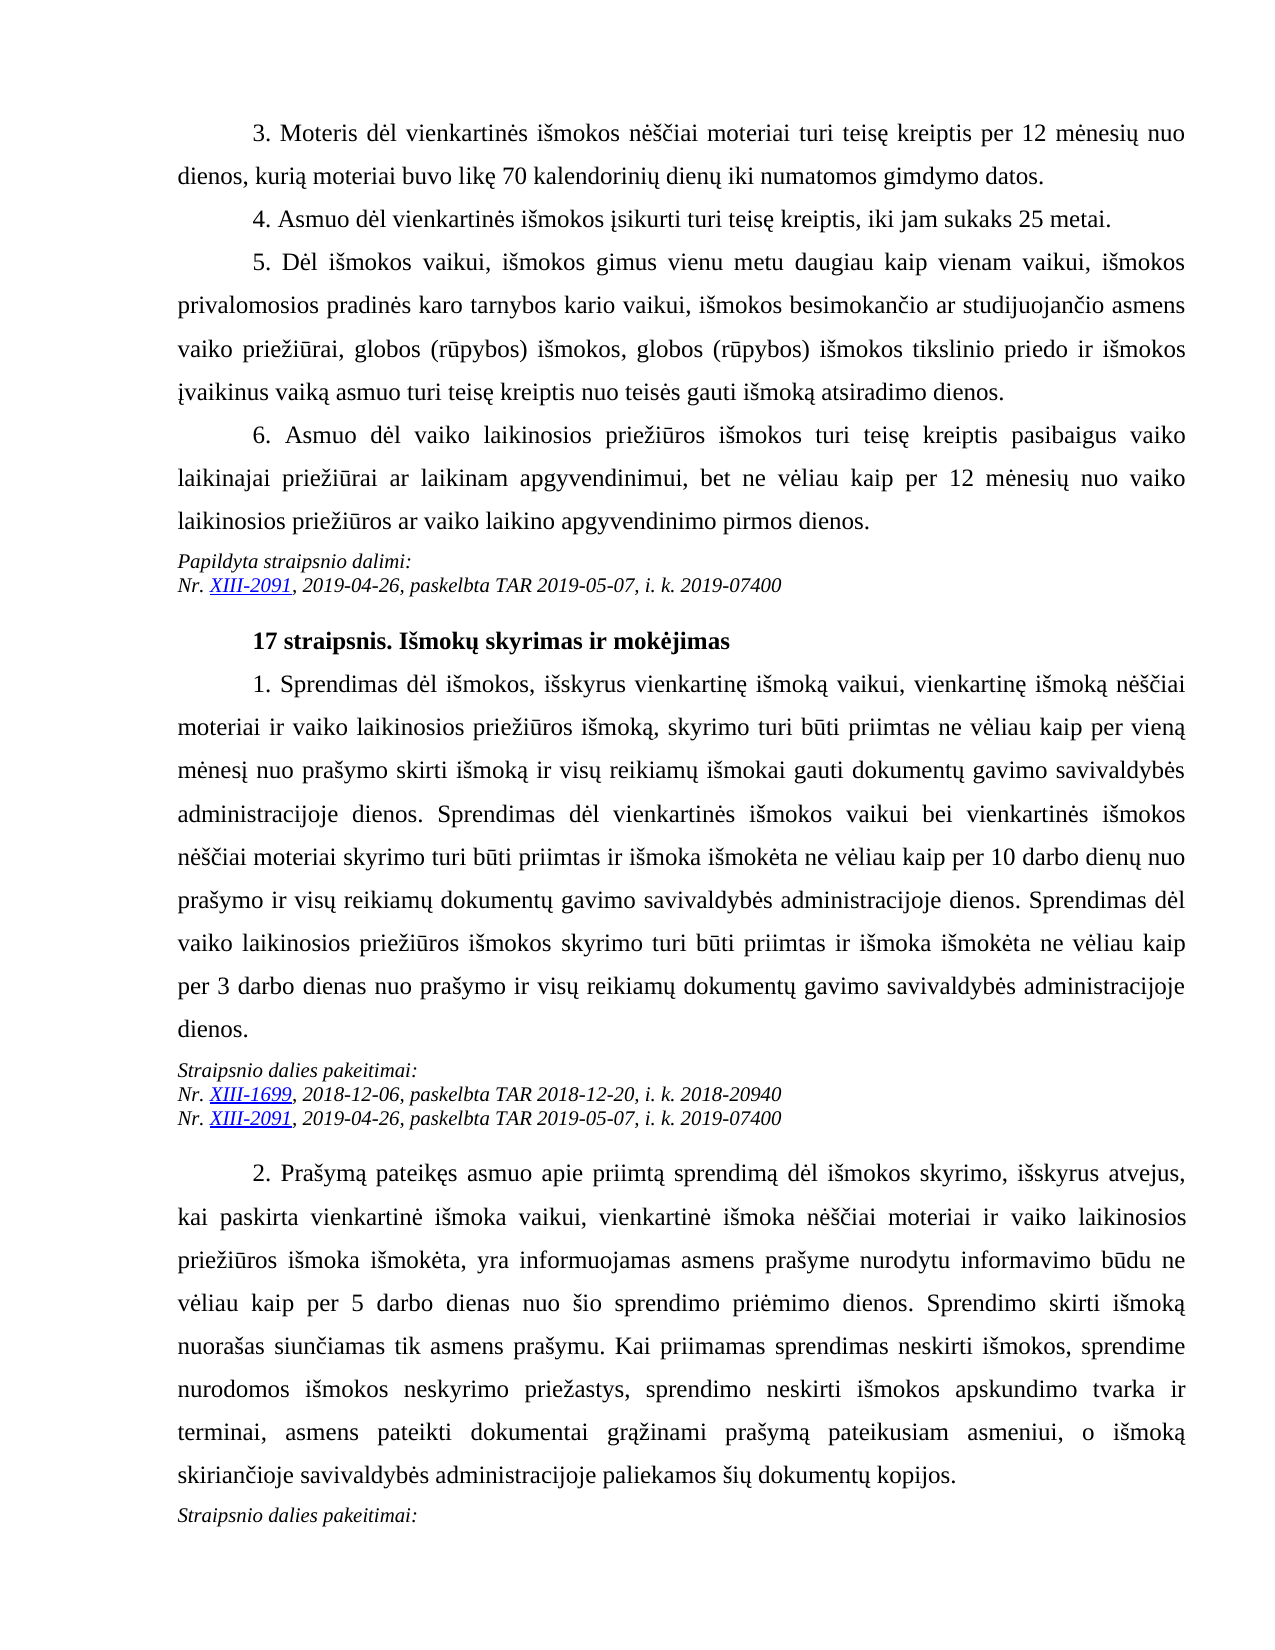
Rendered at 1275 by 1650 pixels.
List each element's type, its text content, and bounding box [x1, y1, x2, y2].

text 4. Asmuo dėl vienkartinės išmokos įsikurti turi teisę kreiptis, iki jam sukaks 25 metai. [177, 204, 1186, 233]
text Straipsnio dalies pakeitimai: [177, 1057, 1186, 1082]
text 2. Prašymą pateikęs asmuo apie priimtą sprendimą dėl išmokos skyrimo, išskyrus atvejus, kai paskirta vienkartinė išmoka vaikui, vienkartinė išmoka nėščiai moteriai ir vaiko laikinosios priežiūros išmoka išmokėta, yra informuojamas asmens prašyme nurodytu informavimo būdu ne vėliau kaip per 5 darbo dienas nuo šio sprendimo priėmimo dienos. Sprendimo skirti išmoką nuorašas siunčiamas tik asmens prašymu. Kai priimamas sprendimas neskirti išmokos, sprendime nurodomos išmokos neskyrimo priežastys, sprendimo neskirti išmokos apskundimo tvarka ir terminai, asmens pateikti dokumentai grąžinami prašymą pateikusiam asmeniui, o išmoką skiriančioje savivaldybės administracijoje paliekamos šių dokumentų kopijos. [177, 1158, 1186, 1489]
text 3. Moteris dėl vienkartinės išmokos nėščiai moteriai turi teisę kreiptis per 12 mėnesių nuo dienos, kurią moteriai buvo likę 70 kalendorinių dienų iki numatomos gimdymo datos. [177, 118, 1186, 190]
text 6. Asmuo dėl vaiko laikinosios priežiūros išmokos turi teisę kreiptis pasibaigus vaiko laikinajai priežiūrai ar laikinam apgyvendinimui, bet ne vėliau kaip per 12 mėnesių nuo vaiko laikinosios priežiūros ar vaiko laikino apgyvendinimo pirmos dienos. [177, 420, 1186, 535]
text Nr. XIII-1699, 2018-12-06, paskelbta TAR 2018-12-20, i. k. 2018-20940 [177, 1082, 1186, 1106]
text 5. Dėl išmokos vaikui, išmokos gimus vienu metu daugiau kaip vienam vaikui, išmokos privalomosios pradinės karo tarnybos kario vaikui, išmokos besimokančio ar studijuojančio asmens vaiko priežiūrai, globos (rūpybos) išmokos, globos (rūpybos) išmokos tikslinio priedo ir išmokos įvaikinus vaiką asmuo turi teisę kreiptis nuo teisės gauti išmoką atsiradimo dienos. [177, 247, 1186, 406]
text Straipsnio dalies pakeitimai: [177, 1503, 1186, 1527]
text 17 straipsnis. Išmokų skyrimas ir mokėjimas [177, 626, 1186, 655]
text Papildyta straipsnio dalimi: [177, 549, 1186, 573]
text Nr. XIII-2091, 2019-04-26, paskelbta TAR 2019-05-07, i. k. 2019-07400 [177, 573, 1186, 597]
text Nr. XIII-2091, 2019-04-26, paskelbta TAR 2019-05-07, i. k. 2019-07400 [177, 1106, 1186, 1130]
text 1. Sprendimas dėl išmokos, išskyrus vienkartinę išmoką vaikui, vienkartinę išmoką nėščiai moteriai ir vaiko laikinosios priežiūros išmoką, skyrimo turi būti priimtas ne vėliau kaip per vieną mėnesį nuo prašymo skirti išmoką ir visų reikiamų išmokai gauti dokumentų gavimo savivaldybės administracijoje dienos. Sprendimas dėl vienkartinės išmokos vaikui bei vienkartinės išmokos nėščiai moteriai skyrimo turi būti priimtas ir išmoka išmokėta ne vėliau kaip per 10 darbo dienų nuo prašymo ir visų reikiamų dokumentų gavimo savivaldybės administracijoje dienos. Sprendimas dėl vaiko laikinosios priežiūros išmokos skyrimo turi būti priimtas ir išmoka išmokėta ne vėliau kaip per 3 darbo dienas nuo prašymo ir visų reikiamų dokumentų gavimo savivaldybės administracijoje dienos. [177, 669, 1186, 1043]
